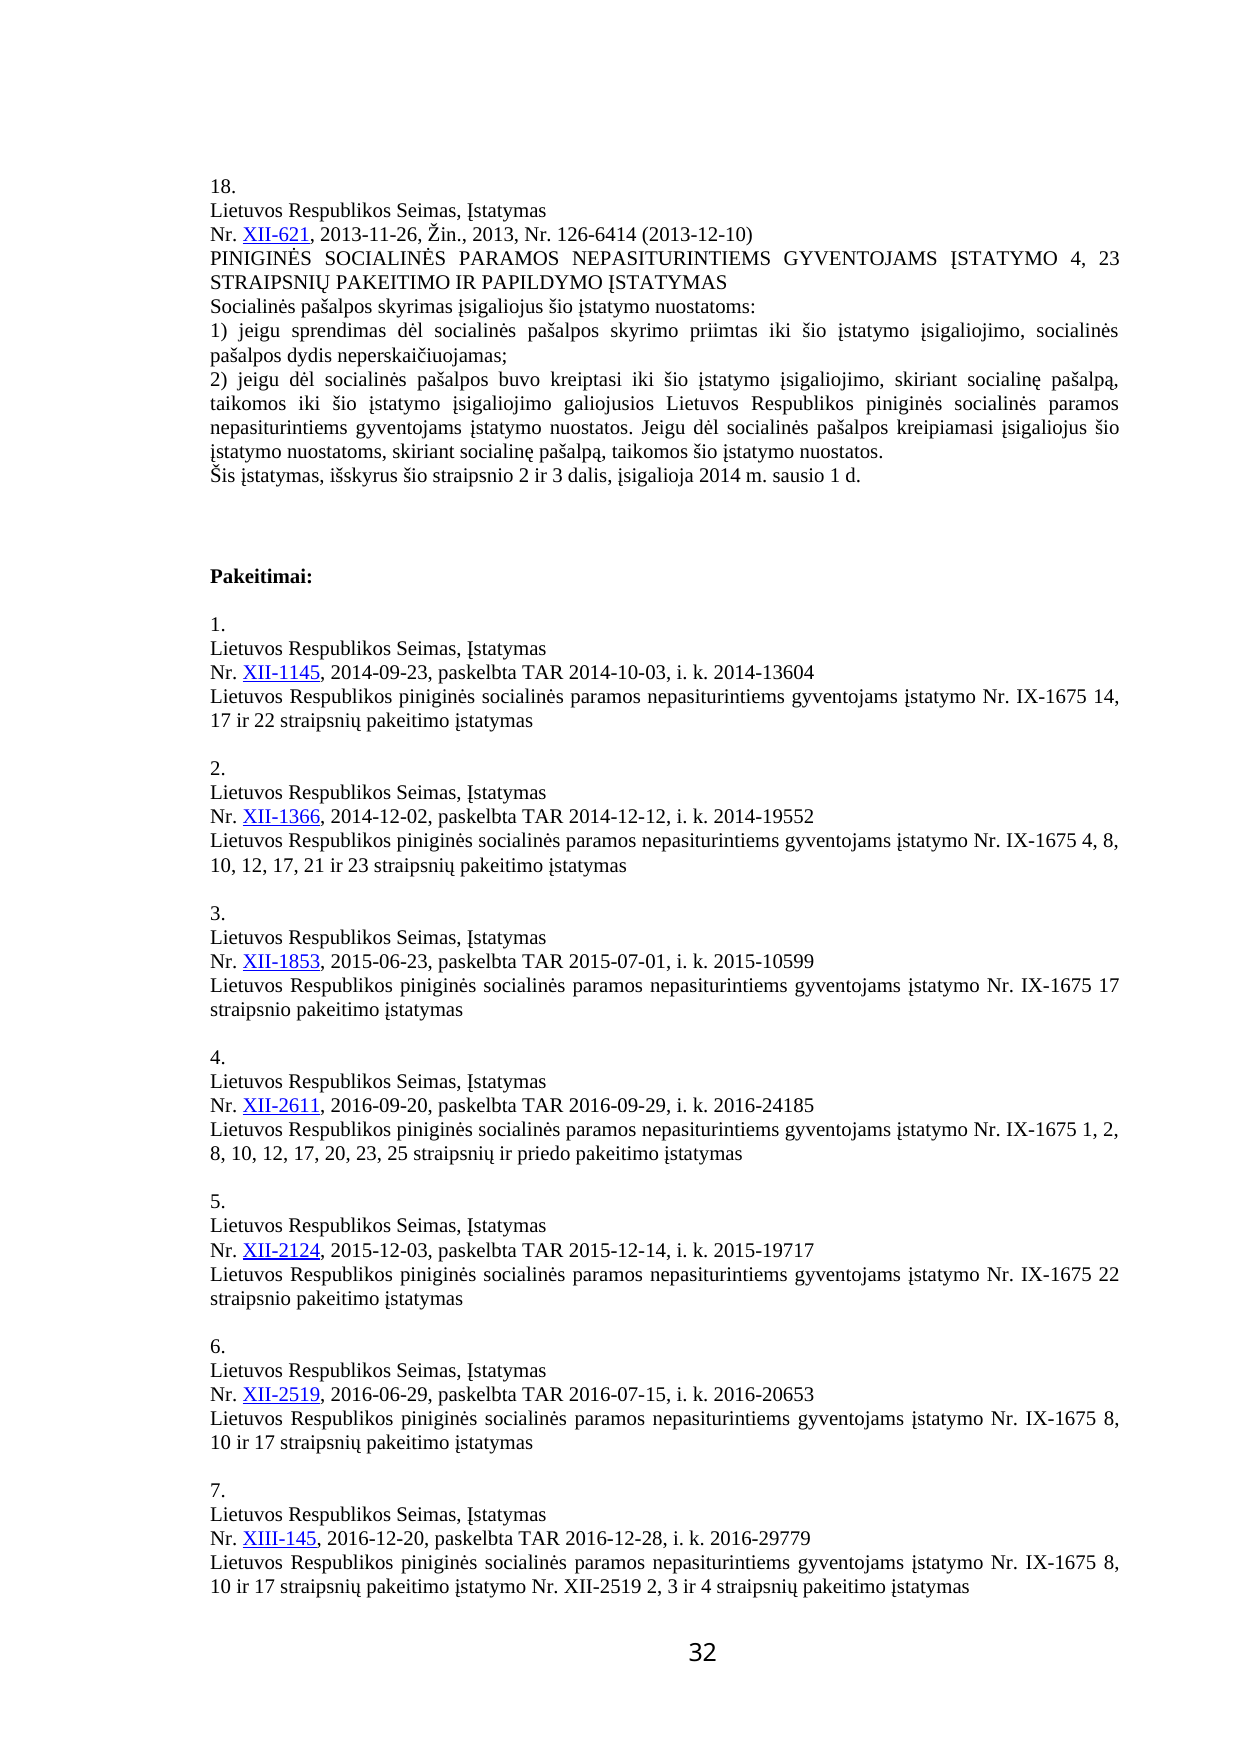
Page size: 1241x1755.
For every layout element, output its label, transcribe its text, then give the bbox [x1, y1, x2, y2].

text Lietuvos Respublikos Seimas, Įstatymas [210, 1069, 1120, 1093]
text 6. [210, 1334, 1120, 1358]
text Lietuvos Respublikos Seimas, Įstatymas [210, 1502, 1120, 1526]
text 5. [210, 1189, 1120, 1213]
text 2. [210, 756, 1120, 780]
text Lietuvos Respublikos Seimas, Įstatymas [210, 925, 1120, 949]
text PINIGINĖS SOCIALINĖS PARAMOS NEPASITURINTIEMS GYVENTOJAMS ĮSTATYMO 4, 23 STRAIPSNIŲ PAKEITIMO IR PAPILDYMO ĮSTATYMAS [210, 246, 1120, 294]
text Lietuvos Respublikos piniginės socialinės paramos nepasiturintiems gyventojams įstatymo Nr. IX-1675 14, 17 ir 22 straipsnių pakeitimo įstatymas [210, 684, 1120, 732]
text Nr. XII-1366, 2014-12-02, paskelbta TAR 2014-12-12, i. k. 2014-19552 [210, 804, 1120, 828]
text Lietuvos Respublikos Seimas, Įstatymas [210, 1213, 1120, 1237]
text Nr. XII-621, 2013-11-26, Žin., 2013, Nr. 126-6414 (2013-12-10) [210, 222, 1120, 246]
text Lietuvos Respublikos piniginės socialinės paramos nepasiturintiems gyventojams įstatymo Nr. IX-1675 8, 10 ir 17 straipsnių pakeitimo įstatymas [210, 1406, 1120, 1454]
text Nr. XII-2124, 2015-12-03, paskelbta TAR 2015-12-14, i. k. 2015-19717 [210, 1237, 1120, 1262]
text Pakeitimai: [210, 564, 1120, 588]
text Lietuvos Respublikos piniginės socialinės paramos nepasiturintiems gyventojams įstatymo Nr. IX-1675 4, 8, 10, 12, 17, 21 ir 23 straipsnių pakeitimo įstatymas [210, 828, 1120, 877]
text 3. [210, 901, 1120, 925]
text 7. [210, 1478, 1120, 1502]
text Šis įstatymas, išskyrus šio straipsnio 2 ir 3 dalis, įsigalioja 2014 m. sausio 1 d. [210, 463, 1120, 487]
text Socialinės pašalpos skyrimas įsigaliojus šio įstatymo nuostatoms: [210, 294, 1120, 318]
text Lietuvos Respublikos piniginės socialinės paramos nepasiturintiems gyventojams įstatymo Nr. IX-1675 8, 10 ir 17 straipsnių pakeitimo įstatymo Nr. XII-2519 2, 3 ir 4 straipsnių pakeitimo įstatymas [210, 1550, 1120, 1598]
text Nr. XII-2611, 2016-09-20, paskelbta TAR 2016-09-29, i. k. 2016-24185 [210, 1093, 1120, 1117]
text Lietuvos Respublikos piniginės socialinės paramos nepasiturintiems gyventojams įstatymo Nr. IX-1675 17 straipsnio pakeitimo įstatymas [210, 973, 1120, 1021]
text Lietuvos Respublikos Seimas, Įstatymas [210, 198, 1120, 222]
text Lietuvos Respublikos Seimas, Įstatymas [210, 1358, 1120, 1382]
text Nr. XII-1145, 2014-09-23, paskelbta TAR 2014-10-03, i. k. 2014-13604 [210, 660, 1120, 684]
text 2) jeigu dėl socialinės pašalpos buvo kreiptasi iki šio įstatymo įsigaliojimo, skiriant socialinę pašalpą, taikomos iki šio įstatymo įsigaliojimo galiojusios Lietuvos Respublikos piniginės socialinės paramos nepasiturintiems gyventojams įstatymo nuostatos. Jeigu dėl socialinės pašalpos kreipiamasi įsigaliojus šio įstatymo nuostatoms, skiriant socialinę pašalpą, taikomos šio įstatymo nuostatos. [210, 367, 1120, 463]
text 1. [210, 612, 1120, 636]
text 1) jeigu sprendimas dėl socialinės pašalpos skyrimo priimtas iki šio įstatymo įsigaliojimo, socialinės pašalpos dydis neperskaičiuojamas; [210, 318, 1120, 367]
text Lietuvos Respublikos Seimas, Įstatymas [210, 780, 1120, 804]
text 4. [210, 1045, 1120, 1069]
text 18. [210, 174, 1120, 198]
text Nr. XII-1853, 2015-06-23, paskelbta TAR 2015-07-01, i. k. 2015-10599 [210, 949, 1120, 973]
text Lietuvos Respublikos piniginės socialinės paramos nepasiturintiems gyventojams įstatymo Nr. IX-1675 1, 2, 8, 10, 12, 17, 20, 23, 25 straipsnių ir priedo pakeitimo įstatymas [210, 1117, 1120, 1165]
text Nr. XII-2519, 2016-06-29, paskelbta TAR 2016-07-15, i. k. 2016-20653 [210, 1382, 1120, 1406]
text Lietuvos Respublikos piniginės socialinės paramos nepasiturintiems gyventojams įstatymo Nr. IX-1675 22 straipsnio pakeitimo įstatymas [210, 1262, 1120, 1310]
text Nr. XIII-145, 2016-12-20, paskelbta TAR 2016-12-28, i. k. 2016-29779 [210, 1526, 1120, 1550]
text Lietuvos Respublikos Seimas, Įstatymas [210, 636, 1120, 660]
